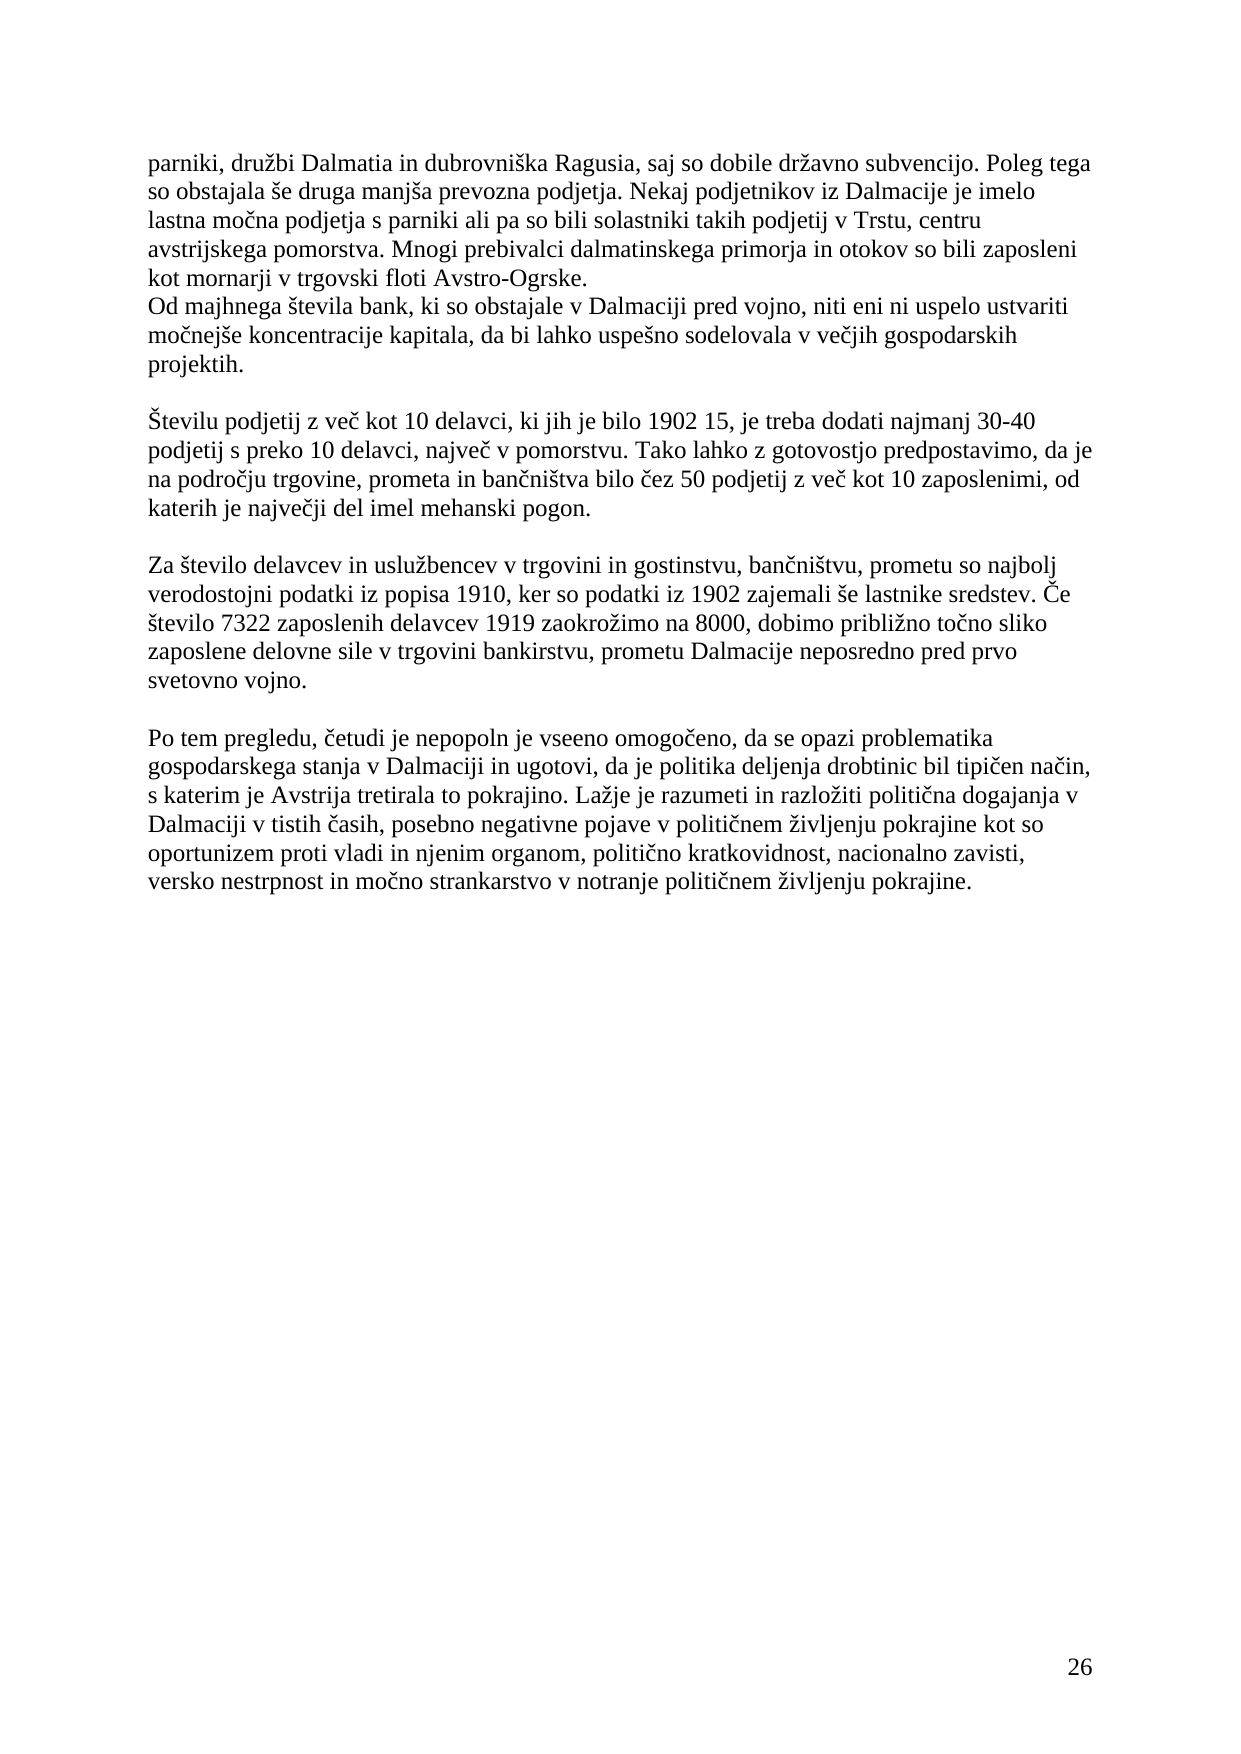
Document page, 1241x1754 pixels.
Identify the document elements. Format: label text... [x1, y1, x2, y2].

text Številu podjetij z več kot 10 delavci, ki jih je bilo 1902 15, je treba dodati najmanj 30-40 podjetij s preko 10 delavci, največ v pomorstvu. Tako lahko z gotovostjo predpostavimo, da je na področju trgovine, prometa in bančništva bilo čez 50 podjetij z več kot 10 zaposlenimi, od katerih je največji del imel mehanski pogon. [148, 406, 1093, 521]
text Od majhnega števila bank, ki so obstajale v Dalmaciji pred vojno, niti eni ni uspelo ustvariti močnejše koncentracije kapitala, da bi lahko uspešno sodelovala v večjih gospodarskih projektih. [148, 291, 1093, 378]
text parniki, družbi Dalmatia in dubrovniška Ragusia, saj so dobile državno subvencijo. Poleg tega so obstajala še druga manjša prevozna podjetja. Nekaj podjetnikov iz Dalmacije je imelo lastna močna podjetja s parniki ali pa so bili solastniki takih podjetij v Trstu, centru avstrijskega pomorstva. Mnogi prebivalci dalmatinskega primorja in otokov so bili zaposleni kot mornarji v trgovski floti Avstro-Ogrske. [148, 148, 1093, 291]
text Za število delavcev in uslužbencev v trgovini in gostinstvu, bančništvu, prometu so najbolj verodostojni podatki iz popisa 1910, ker so podatki iz 1902 zajemali še lastnike sredstev. Če število 7322 zaposlenih delavcev 1919 zaokrožimo na 8000, dobimo približno točno sliko zaposlene delovne sile v trgovini bankirstvu, prometu Dalmacije neposredno pred prvo svetovno vojno. [148, 550, 1093, 694]
text Po tem pregledu, četudi je nepopoln je vseeno omogočeno, da se opazi problematika gospodarskega stanja v Dalmaciji in ugotovi, da je politika deljenja drobtinic bil tipičen način, s katerim je Avstrija tretirala to pokrajino. Lažje je razumeti in razložiti politična dogajanja v Dalmaciji v tistih časih, posebno negativne pojave v političnem življenju pokrajine kot so oportunizem proti vladi in njenim organom, politično kratkovidnost, nacionalno zavisti, versko nestrpnost in močno strankarstvo v notranje političnem življenju pokrajine. [148, 723, 1093, 895]
